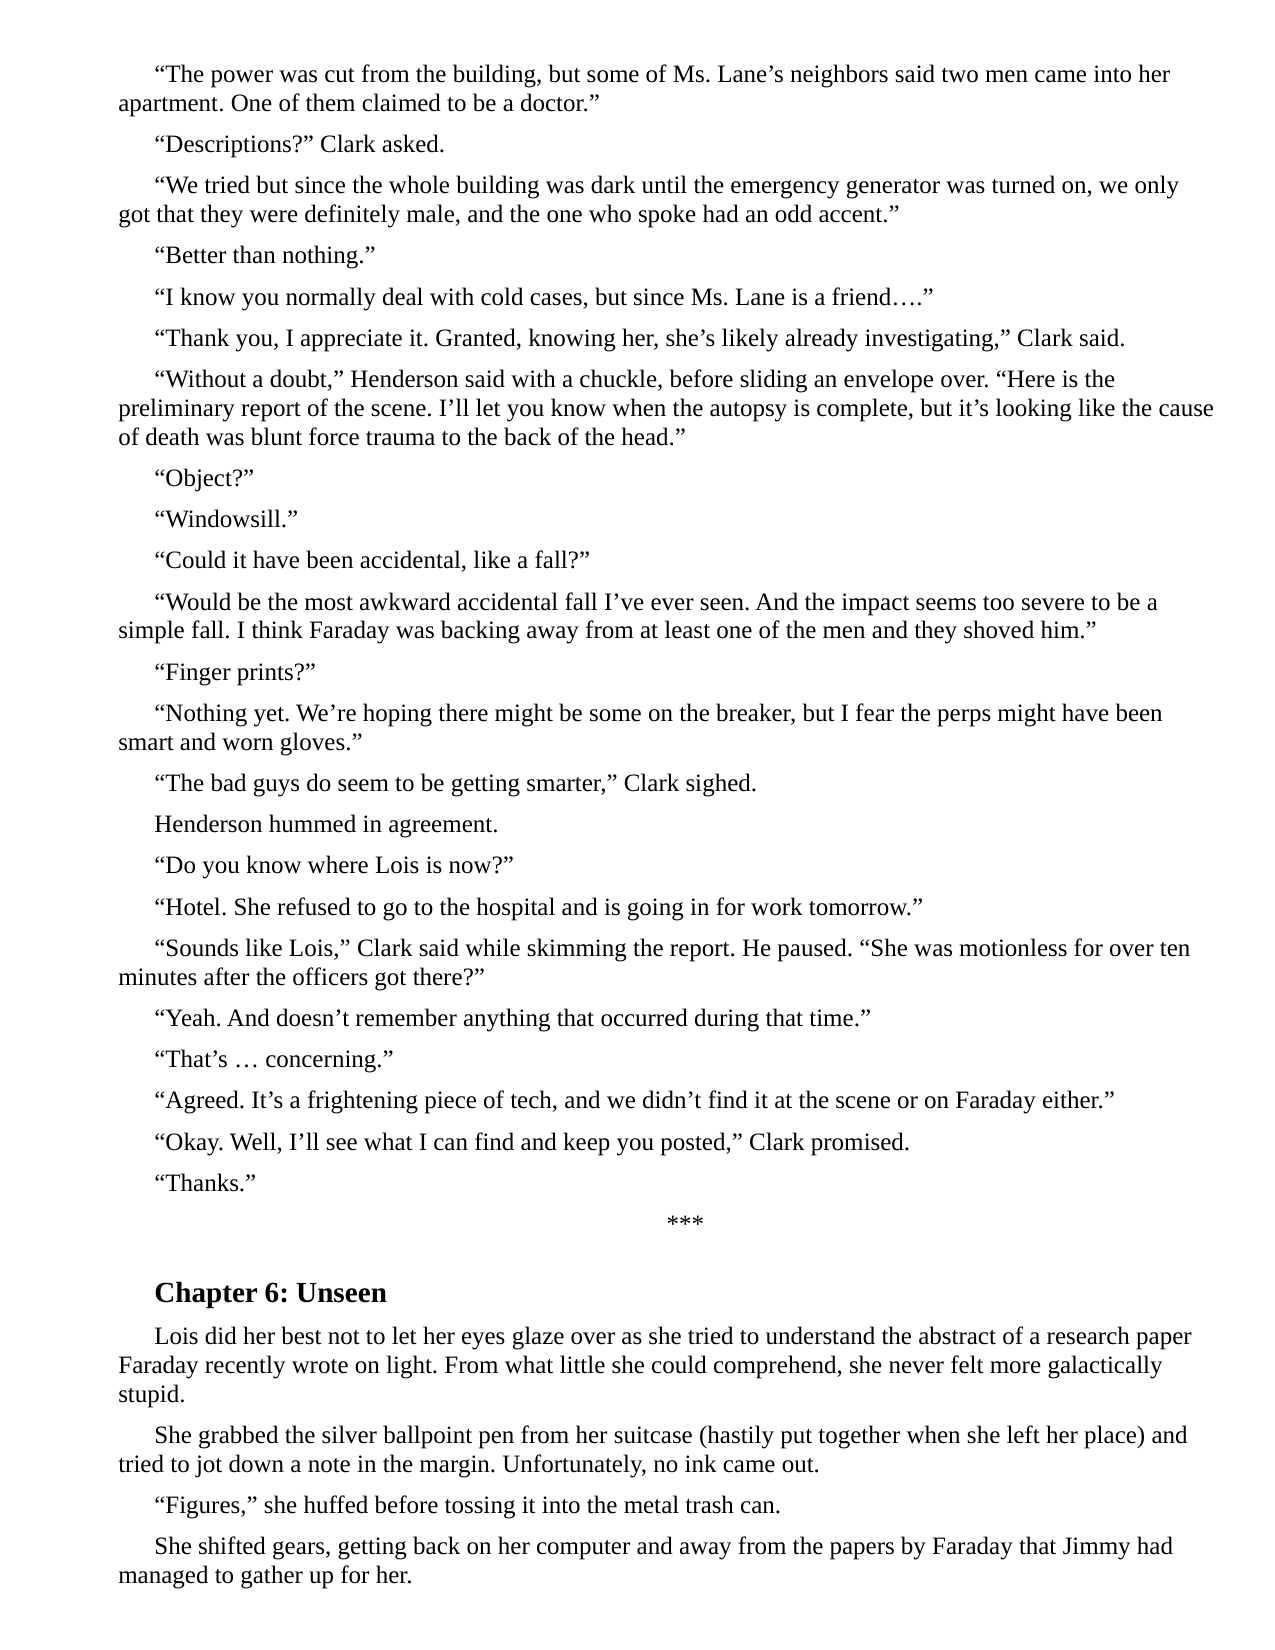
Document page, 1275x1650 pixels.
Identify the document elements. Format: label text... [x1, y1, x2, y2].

text “Do you know where Lois is now?” [118, 850, 1216, 879]
text “That’s … concerning.” [118, 1044, 1216, 1073]
text “Sounds like Lois,” Clark said while skimming the report. He paused. “She was motionless for over ten minutes after the officers got there?” [118, 933, 1216, 990]
text “Windowsill.” [118, 504, 1216, 533]
text “Thank you, I appreciate it. Granted, knowing her, she’s likely already investigating,” Clark said. [118, 323, 1216, 352]
text “Yeah. And doesn’t remember anything that occurred during that time.” [118, 1003, 1216, 1032]
text “Finger prints?” [118, 657, 1216, 685]
text “Figures,” she huffed before tossing it into the metal trash can. [118, 1490, 1216, 1519]
text Henderson hummed in agreement. [118, 809, 1216, 838]
text “I know you normally deal with cold cases, but since Ms. Lane is a friend….” [118, 282, 1216, 310]
text “Better than nothing.” [118, 240, 1216, 269]
text “Agreed. It’s a frightening piece of tech, and we didn’t find it at the scene or on Faraday either.” [118, 1085, 1216, 1114]
text “The bad guys do seem to be getting smarter,” Clark sighed. [118, 768, 1216, 797]
text “The power was cut from the building, but some of Ms. Lane’s neighbors said two men came into her apartment. One of them claimed to be a doctor.” [118, 59, 1216, 117]
text “Would be the most awkward accidental fall I’ve ever seen. And the impact seems too severe to be a simple fall. I think Faraday was backing away from at least one of the men and they shoved him.” [118, 587, 1216, 644]
text *** [118, 1209, 1216, 1238]
text “Nothing yet. We’re hoping there might be some on the breaker, but I fear the perps might have been smart and worn gloves.” [118, 698, 1216, 755]
text “Hotel. She refused to go to the hospital and is going in for work tomorrow.” [118, 892, 1216, 920]
text “Okay. Well, I’ll see what I can find and keep you posted,” Clark promised. [118, 1127, 1216, 1155]
text She shifted gears, getting back on her computer and away from the papers by Faraday that Jimmy had managed to gather up for her. [118, 1531, 1216, 1589]
text Lois did her best not to let her eyes glaze over as she tried to understand the abstract of a research paper Faraday recently wrote on light. From what little she could comprehend, she never felt more galactically stupid. [118, 1321, 1216, 1408]
subtitle Chapter 6: Unseen [118, 1275, 1216, 1309]
text “Object?” [118, 463, 1216, 492]
text “Without a doubt,” Henderson said with a chuckle, before sliding an envelope over. “Here is the preliminary report of the scene. I’ll let you know when the autopsy is complete, but it’s looking like the cause of death was blunt force trauma to the back of the head.” [118, 364, 1216, 450]
text She grabbed the silver ballpoint pen from her suitcase (hastily put together when she left her place) and tried to jot down a note in the margin. Unfortunately, no ink came out. [118, 1420, 1216, 1478]
text “Thanks.” [118, 1168, 1216, 1197]
text “Could it have been accidental, like a fall?” [118, 545, 1216, 574]
text “Descriptions?” Clark asked. [118, 129, 1216, 158]
text “We tried but since the whole building was dark until the emergency generator was turned on, we only got that they were definitely male, and the one who spoke had an odd accent.” [118, 170, 1216, 228]
